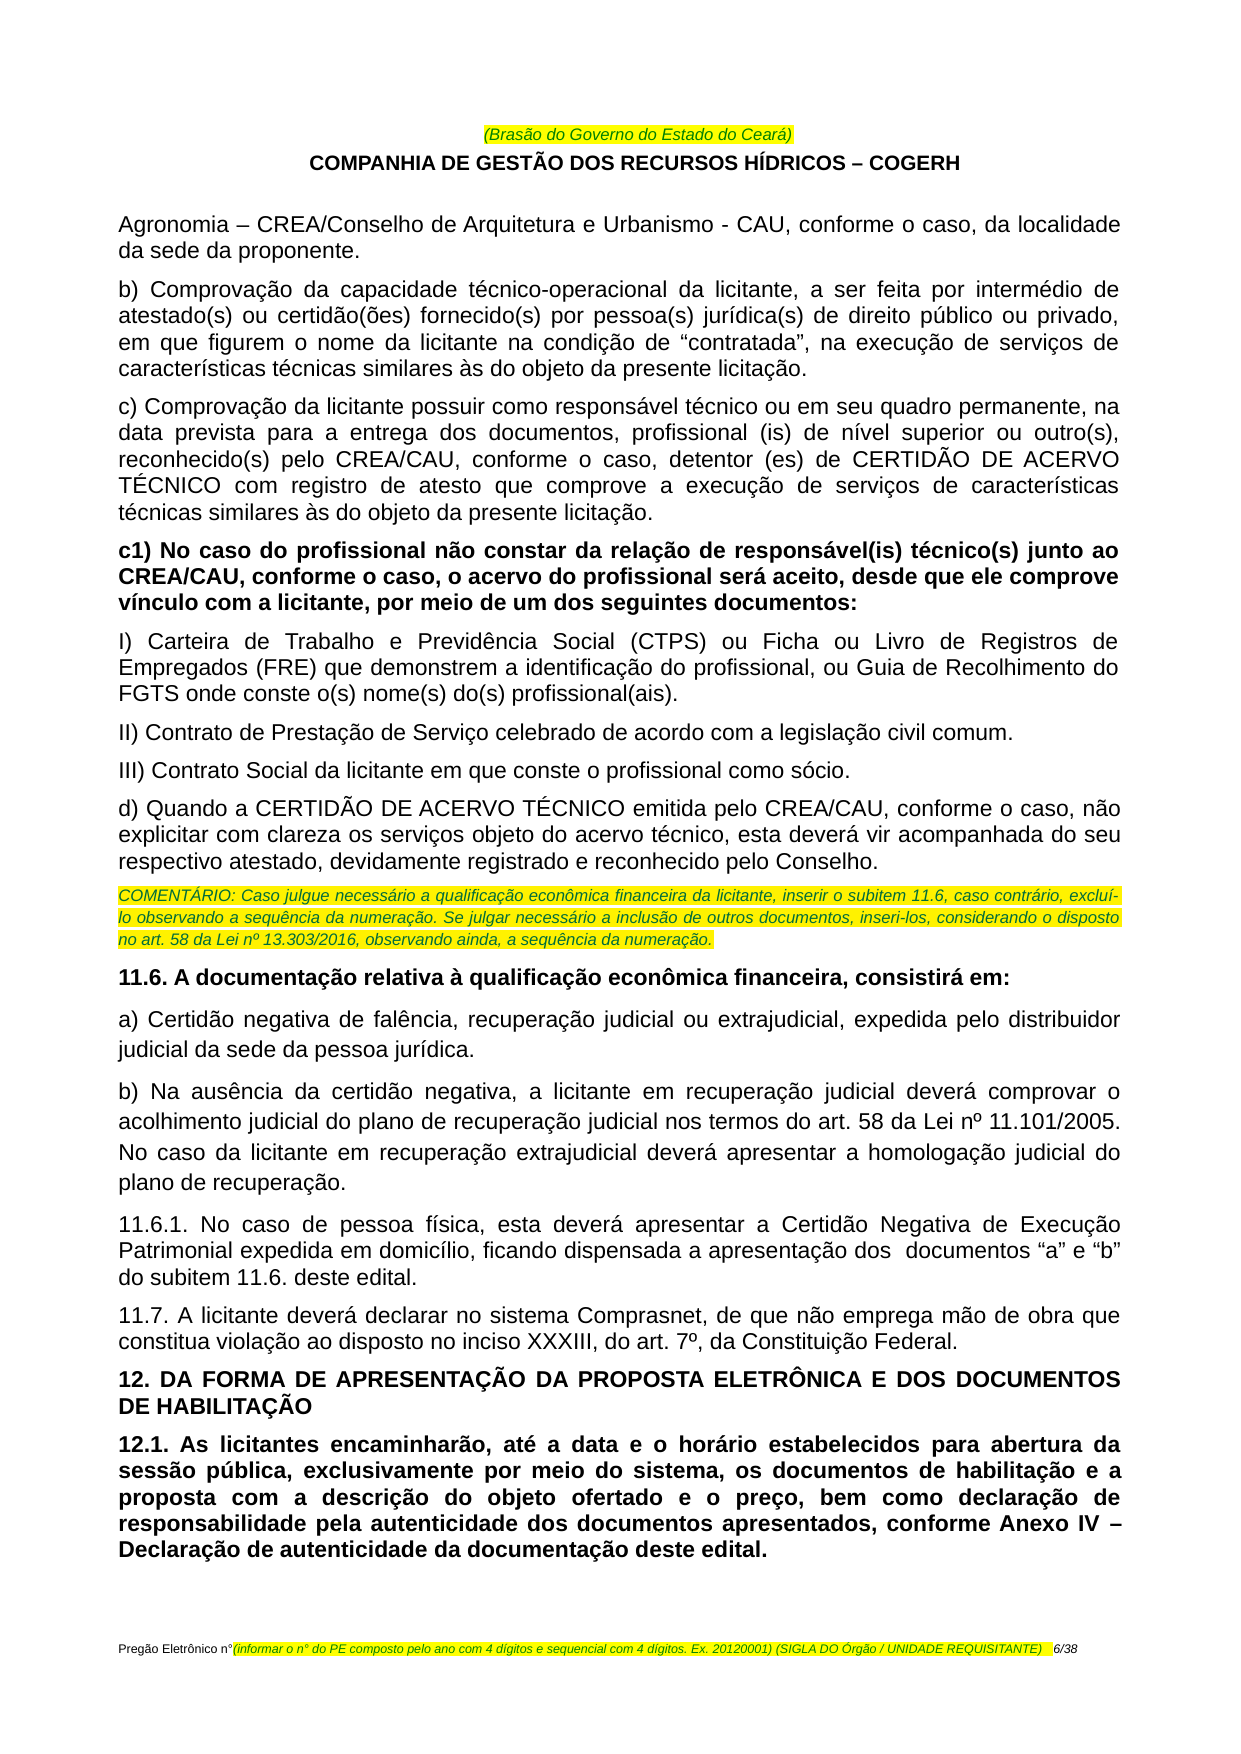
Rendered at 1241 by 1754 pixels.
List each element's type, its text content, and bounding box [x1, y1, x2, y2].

text I) Carteira de Trabalho e Previdência Social (CTPS) ou Ficha ou Livro de Registros de Empregados (FRE) que demonstrem a identificação do profissional, ou Guia de Recolhimento do FGTS onde conste o(s) nome(s) do(s) profissional(ais). [118, 628, 1120, 707]
text 11.6. A documentação relativa à qualificação econômica financeira, consistirá em: [118, 964, 1122, 990]
text 12. DA FORMA DE APRESENTAÇÃO DA PROPOSTA ELETRÔNICA E DOS DOCUMENTOS DE HABILITAÇÃO [118, 1366, 1122, 1419]
text 11.7. A licitante deverá declarar no sistema Comprasnet, de que não emprega mão de obra que constitua violação ao disposto no inciso XXXIII, do art. 7º, da Constituição Federal. [118, 1302, 1122, 1354]
text b) Comprovação da capacidade técnico-operacional da licitante, a ser feita por intermédio de atestado(s) ou certidão(ões) fornecido(s) por pessoa(s) jurídica(s) de direito público ou privado, em que figurem o nome da licitante na condição de “contratada”, na execução de serviços de características técnicas similares às do objeto da presente licitação. [118, 276, 1120, 381]
text 12.1. As licitantes encaminharão, até a data e o horário estabelecidos para abertura da sessão pública, exclusivamente por meio do sistema, os documentos de habilitação e a proposta com a descrição do objeto ofertado e o preço, bem como declaração de responsabilidade pela autenticidade dos documentos apresentados, conforme Anexo IV – Declaração de autenticidade da documentação deste edital. [118, 1431, 1122, 1563]
text b) Na ausência da certidão negativa, a licitante em recuperação judicial deverá comprovar o acolhimento judicial do plano de recuperação judicial nos termos do art. 58 da Lei nº 11.101/2005. No caso da licitante em recuperação extrajudicial deverá apresentar a homologação judicial do plano de recuperação. [118, 1078, 1122, 1195]
text c1) No caso do profissional não constar da relação de responsável(is) técnico(s) junto ao CREA/CAU, conforme o caso, o acervo do profissional será aceito, desde que ele comprove vínculo com a licitante, por meio de um dos seguintes documentos: [118, 537, 1120, 616]
text c) Comprovação da licitante possuir como responsável técnico ou em seu quadro permanente, na data prevista para a entrega dos documentos, profissional (is) de nível superior ou outro(s), reconhecido(s) pelo CREA/CAU, conforme o caso, detentor (es) de CERTIDÃO DE ACERVO TÉCNICO com registro de atesto que comprove a execução de serviços de características técnicas similares às do objeto da presente licitação. [118, 393, 1120, 525]
text 11.6.1. No caso de pessoa física, esta deverá apresentar a Certidão Negativa de Execução Patrimonial expedida em domicílio, ficando dispensada a apresentação dos documentos “a” e “b” do subitem 11.6. deste edital. [118, 1211, 1122, 1290]
text COMENTÁRIO: Caso julgue necessário a qualificação econômica financeira da licitante, inserir o subitem 11.6, caso contrário, excluí-lo observando a sequência da numeração. Se julgar necessário a inclusão de outros documentos, inseri-los, considerando o disposto no art. 58 da Lei nº 13.303/2016, observando ainda, a sequência da numeração. [118, 886, 1122, 949]
text d) Quando a CERTIDÃO DE ACERVO TÉCNICO emitida pelo CREA/CAU, conforme o caso, não explicitar com clareza os serviços objeto do acervo técnico, esta deverá vir acompanhada do seu respectivo atestado, devidamente registrado e reconhecido pelo Conselho. [118, 795, 1122, 874]
text II) Contrato de Prestação de Serviço celebrado de acordo com a legislação civil comum. [118, 718, 1120, 745]
text III) Contrato Social da licitante em que conste o profissional como sócio. [118, 757, 1120, 783]
text a) Certidão negativa de falência, recuperação judicial ou extrajudicial, expedida pelo distribuidor judicial da sede da pessoa jurídica. [118, 1006, 1122, 1062]
text Agronomia – CREA/Conselho de Arquitetura e Urbanismo - CAU, conforme o caso, da localidade da sede da proponente. [118, 211, 1122, 264]
